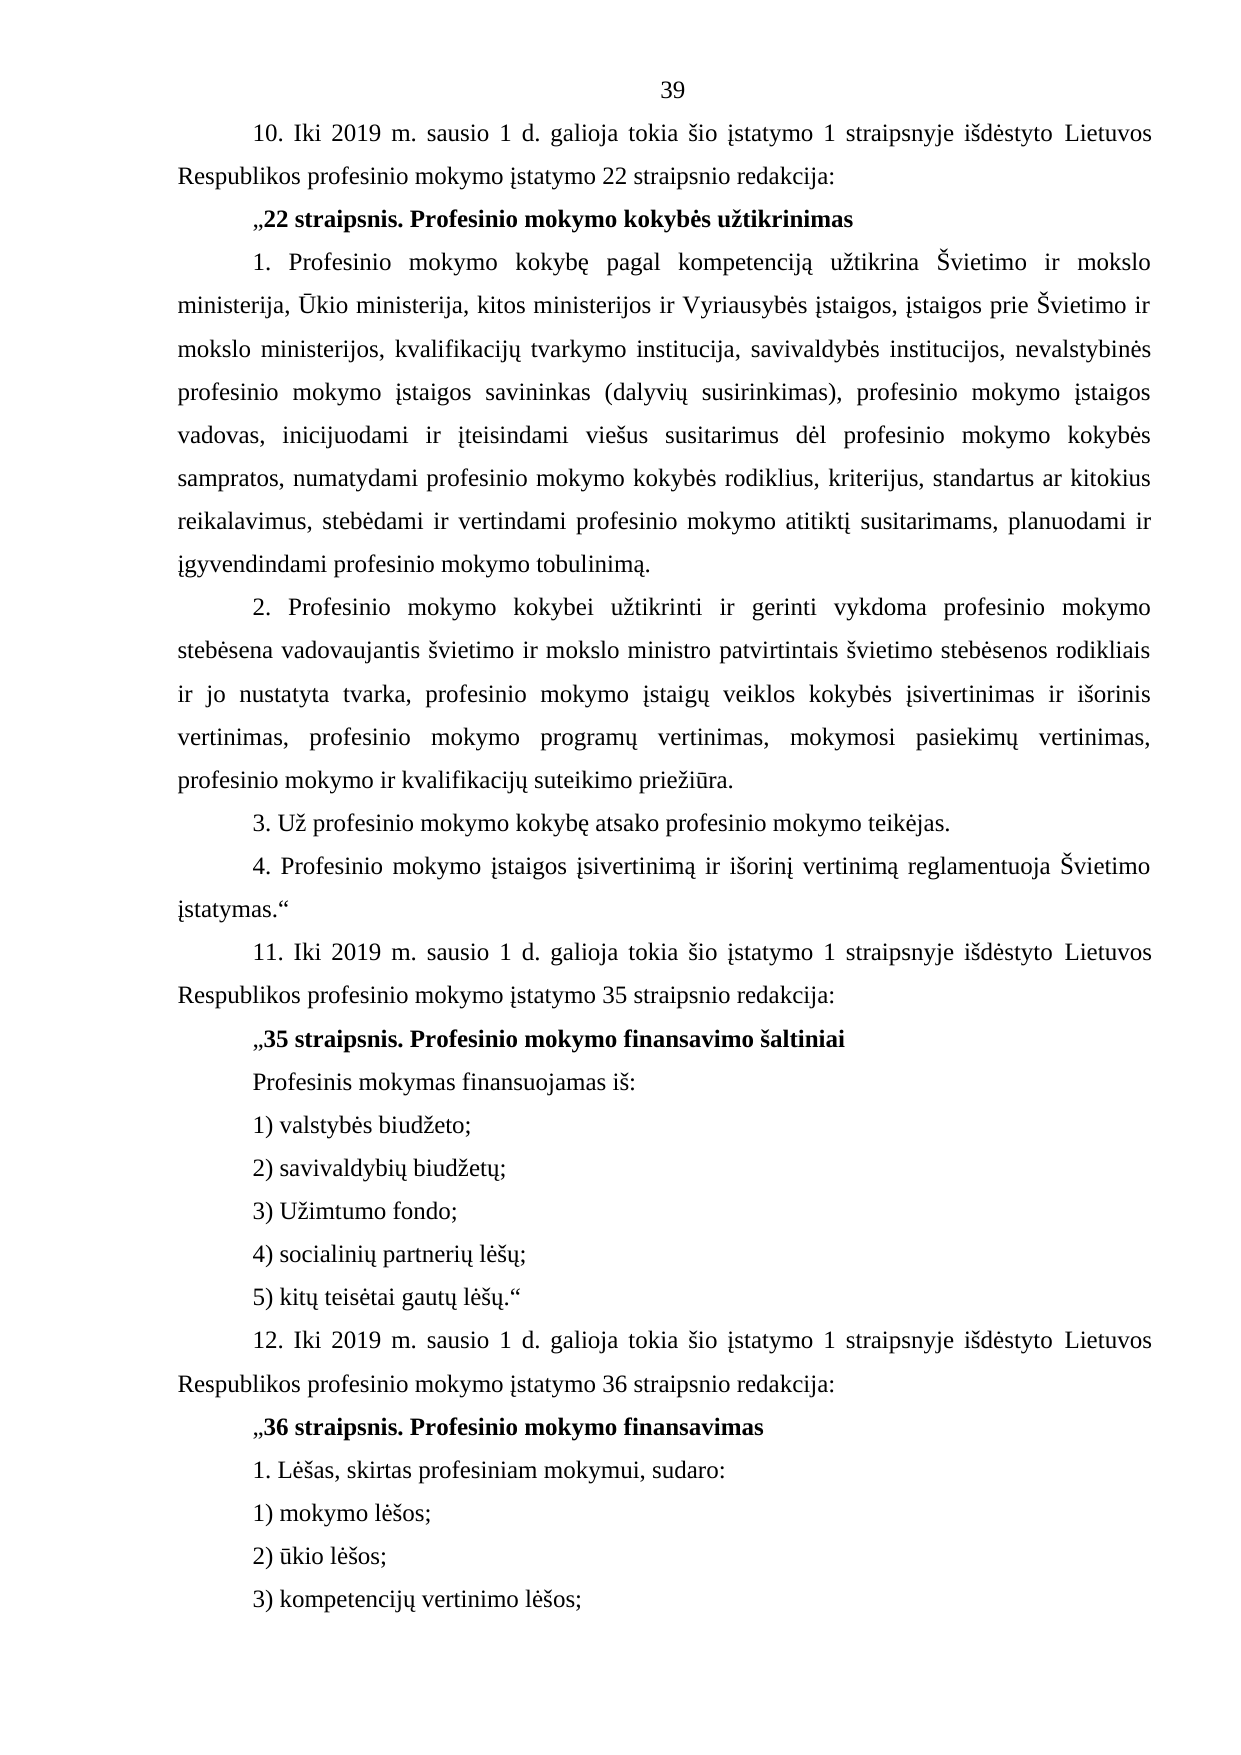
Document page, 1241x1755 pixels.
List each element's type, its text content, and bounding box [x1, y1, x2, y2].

text 1) valstybės biudžeto; [177, 1110, 1152, 1139]
text 12. Iki 2019 m. sausio 1 d. galioja tokia šio įstatymo 1 straipsnyje išdėstyto Lietuvos Respublikos profesinio mokymo įstatymo 36 straipsnio redakcija: [177, 1326, 1152, 1397]
text 2) savivaldybių biudžetų; [177, 1153, 1152, 1182]
text „22 straipsnis. Profesinio mokymo kokybės užtikrinimas [177, 204, 1152, 233]
text 1) mokymo lėšos; [177, 1498, 1152, 1527]
text „35 straipsnis. Profesinio mokymo finansavimo šaltiniai [177, 1024, 1152, 1052]
text 11. Iki 2019 m. sausio 1 d. galioja tokia šio įstatymo 1 straipsnyje išdėstyto Lietuvos Respublikos profesinio mokymo įstatymo 35 straipsnio redakcija: [177, 937, 1152, 1009]
text 2) ūkio lėšos; [177, 1541, 1152, 1570]
text 4. Profesinio mokymo įstaigos įsivertinimą ir išorinį vertinimą reglamentuoja Švietimo įstatymas.“ [177, 851, 1152, 923]
text 3) Užimtumo fondo; [177, 1196, 1152, 1225]
text 5) kitų teisėtai gautų lėšų.“ [177, 1282, 1152, 1311]
text 10. Iki 2019 m. sausio 1 d. galioja tokia šio įstatymo 1 straipsnyje išdėstyto Lietuvos Respublikos profesinio mokymo įstatymo 22 straipsnio redakcija: [177, 118, 1152, 190]
text 2. Profesinio mokymo kokybei užtikrinti ir gerinti vykdoma profesinio mokymo stebėsena vadovaujantis švietimo ir mokslo ministro patvirtintais švietimo stebėsenos rodikliais ir jo nustatyta tvarka, profesinio mokymo įstaigų veiklos kokybės įsivertinimas ir išorinis vertinimas, profesinio mokymo programų vertinimas, mokymosi pasiekimų vertinimas, profesinio mokymo ir kvalifikacijų suteikimo priežiūra. [177, 592, 1152, 794]
text „36 straipsnis. Profesinio mokymo finansavimas [177, 1412, 1152, 1441]
text 3) kompetencijų vertinimo lėšos; [177, 1584, 1152, 1613]
text Profesinis mokymas finansuojamas iš: [177, 1067, 1152, 1096]
text 3. Už profesinio mokymo kokybę atsako profesinio mokymo teikėjas. [177, 808, 1152, 837]
text 1. Profesinio mokymo kokybę pagal kompetenciją užtikrina Švietimo ir mokslo ministerija, Ūkio ministerija, kitos ministerijos ir Vyriausybės įstaigos, įstaigos prie Švietimo ir mokslo ministerijos, kvalifikacijų tvarkymo institucija, savivaldybės institucijos, nevalstybinės profesinio mokymo įstaigos savininkas (dalyvių susirinkimas), profesinio mokymo įstaigos vadovas, inicijuodami ir įteisindami viešus susitarimus dėl profesinio mokymo kokybės sampratos, numatydami profesinio mokymo kokybės rodiklius, kriterijus, standartus ar kitokius reikalavimus, stebėdami ir vertindami profesinio mokymo atitiktį susitarimams, planuodami ir įgyvendindami profesinio mokymo tobulinimą. [177, 247, 1152, 578]
text 4) socialinių partnerių lėšų; [177, 1239, 1152, 1268]
text 1. Lėšas, skirtas profesiniam mokymui, sudaro: [177, 1455, 1152, 1484]
